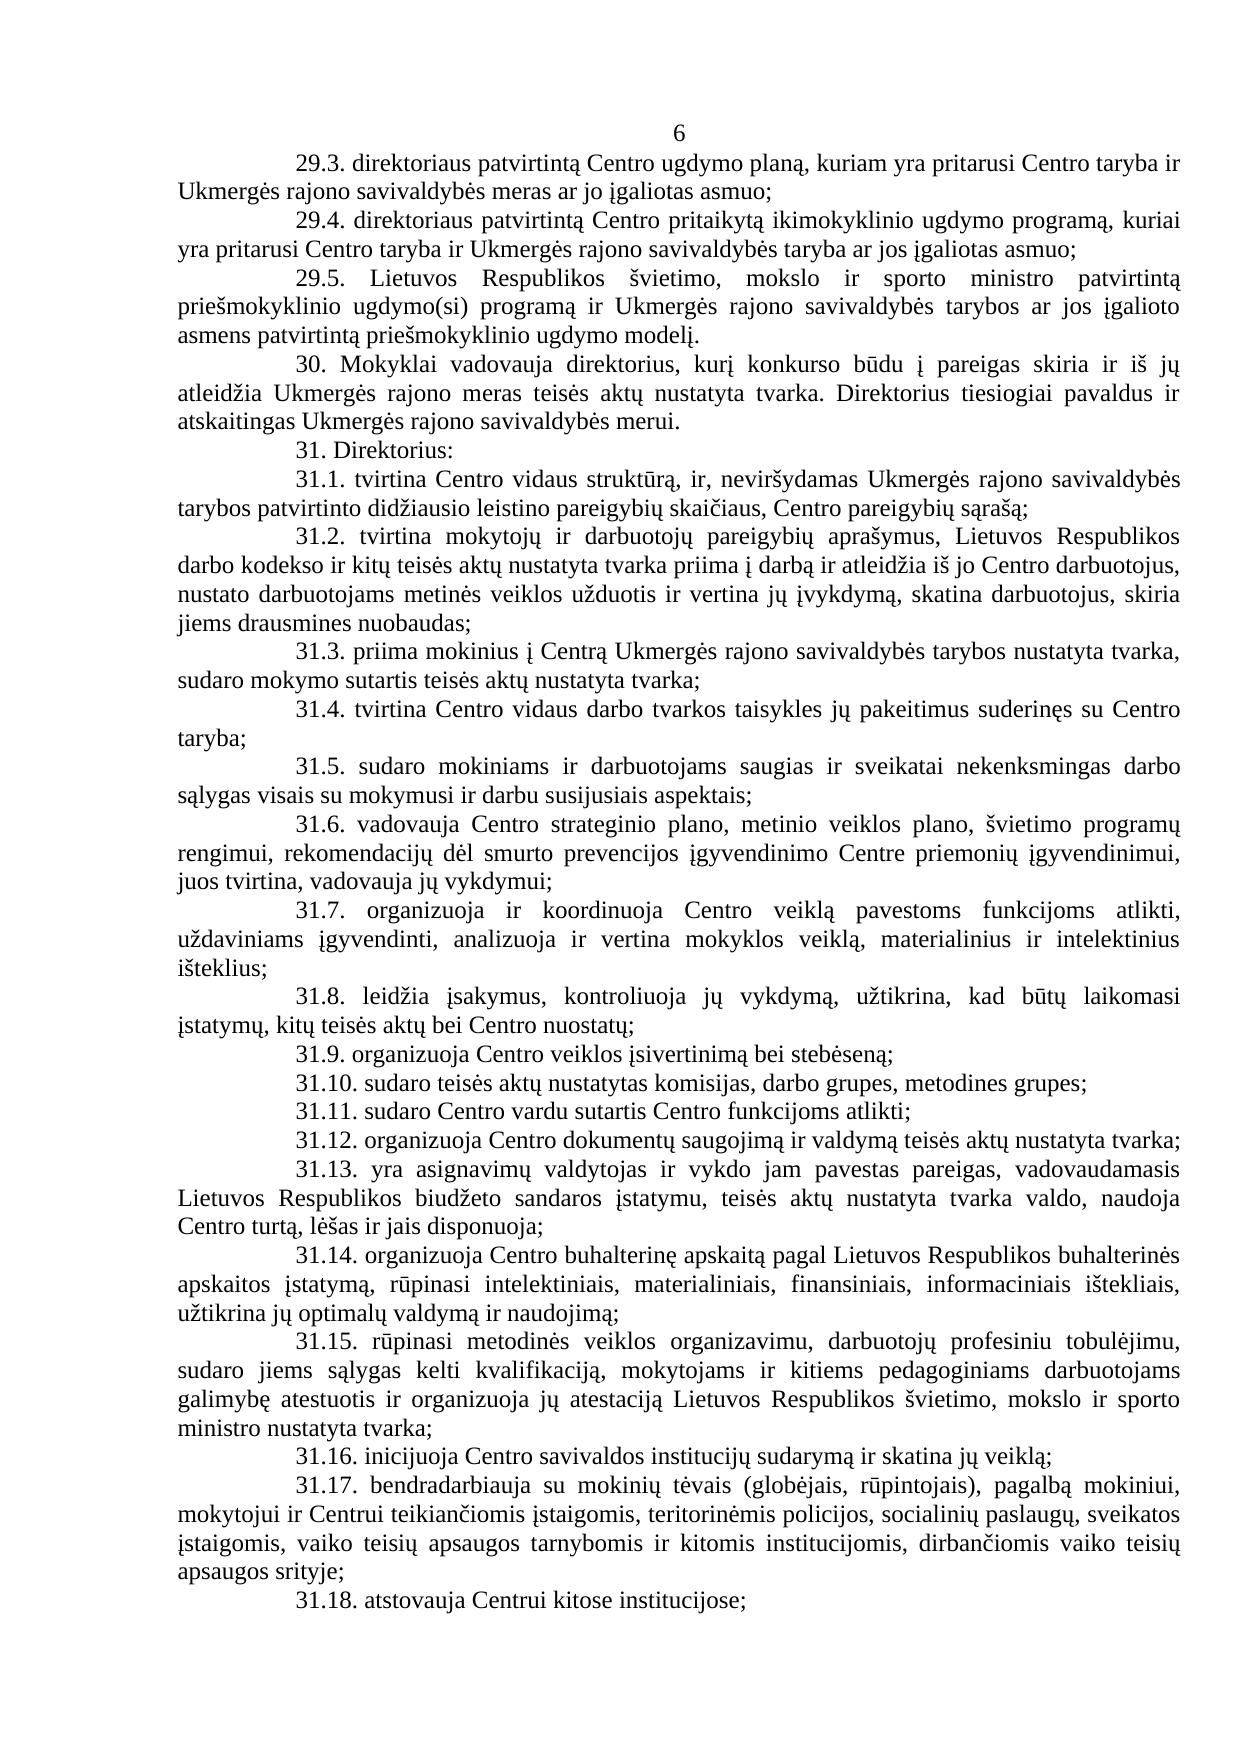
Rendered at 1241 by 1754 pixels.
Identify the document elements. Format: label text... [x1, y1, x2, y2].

text 31.7. organizuoja ir koordinuoja Centro veiklą pavestoms funkcijoms atlikti, uždaviniams įgyvendinti, analizuoja ir vertina mokyklos veiklą, materialinius ir intelektinius išteklius; [177, 895, 1181, 981]
text 31.6. vadovauja Centro strateginio plano, metinio veiklos plano, švietimo programų rengimui, rekomendacijų dėl smurto prevencijos įgyvendinimo Centre priemonių įgyvendinimui, juos tvirtina, vadovauja jų vykdymui; [177, 809, 1181, 895]
text 31.3. priima mokinius į Centrą Ukmergės rajono savivaldybės tarybos nustatyta tvarka, sudaro mokymo sutartis teisės aktų nustatyta tvarka; [177, 636, 1181, 694]
text 31.2. tvirtina mokytojų ir darbuotojų pareigybių aprašymus, Lietuvos Respublikos darbo kodekso ir kitų teisės aktų nustatyta tvarka priima į darbą ir atleidžia iš jo Centro darbuotojus, nustato darbuotojams metinės veiklos užduotis ir vertina jų įvykdymą, skatina darbuotojus, skiria jiems drausmines nuobaudas; [177, 521, 1181, 636]
text 31.5. sudaro mokiniams ir darbuotojams saugias ir sveikatai nekenksmingas darbo sąlygas visais su mokymusi ir darbu susijusiais aspektais; [177, 751, 1181, 809]
text 31.16. inicijuoja Centro savivaldos institucijų sudarymą ir skatina jų veiklą; [177, 1441, 1181, 1470]
text 31.13. yra asignavimų valdytojas ir vykdo jam pavestas pareigas, vadovaudamasis Lietuvos Respublikos biudžeto sandaros įstatymu, teisės aktų nustatyta tvarka valdo, naudoja Centro turtą, lėšas ir jais disponuoja; [177, 1154, 1181, 1240]
text 31.12. organizuoja Centro dokumentų saugojimą ir valdymą teisės aktų nustatyta tvarka; [177, 1125, 1181, 1154]
text 31.10. sudaro teisės aktų nustatytas komisijas, darbo grupes, metodines grupes; [177, 1068, 1181, 1096]
text 31.8. leidžia įsakymus, kontroliuoja jų vykdymą, užtikrina, kad būtų laikomasi įstatymų, kitų teisės aktų bei Centro nuostatų; [177, 981, 1181, 1039]
text 30. Mokyklai vadovauja direktorius, kurį konkurso būdu į pareigas skiria ir iš jų atleidžia Ukmergės rajono meras teisės aktų nustatyta tvarka. Direktorius tiesiogiai pavaldus ir atskaitingas Ukmergės rajono savivaldybės merui. [177, 349, 1181, 435]
text 31.18. atstovauja Centrui kitose institucijose; [177, 1585, 1181, 1614]
text 31.17. bendradarbiauja su mokinių tėvais (globėjais, rūpintojais), pagalbą mokiniui, mokytojui ir Centrui teikiančiomis įstaigomis, teritorinėmis policijos, socialinių paslaugų, sveikatos įstaigomis, vaiko teisių apsaugos tarnybomis ir kitomis institucijomis, dirbančiomis vaiko teisių apsaugos srityje; [177, 1470, 1181, 1585]
text 31.1. tvirtina Centro vidaus struktūrą, ir, neviršydamas Ukmergės rajono savivaldybės tarybos patvirtinto didžiausio leistino pareigybių skaičiaus, Centro pareigybių sąrašą; [177, 464, 1181, 521]
text 31.14. organizuoja Centro buhalterinę apskaitą pagal Lietuvos Respublikos buhalterinės apskaitos įstatymą, rūpinasi intelektiniais, materialiniais, finansiniais, informaciniais ištekliais, užtikrina jų optimalų valdymą ir naudojimą; [177, 1240, 1181, 1326]
text 31.11. sudaro Centro vardu sutartis Centro funkcijoms atlikti; [177, 1096, 1181, 1125]
text 29.3. direktoriaus patvirtintą Centro ugdymo planą, kuriam yra pritarusi Centro taryba ir Ukmergės rajono savivaldybės meras ar jo įgaliotas asmuo; [177, 148, 1181, 205]
text 31. Direktorius: [177, 435, 1181, 464]
text 29.4. direktoriaus patvirtintą Centro pritaikytą ikimokyklinio ugdymo programą, kuriai yra pritarusi Centro taryba ir Ukmergės rajono savivaldybės taryba ar jos įgaliotas asmuo; [177, 205, 1181, 263]
text 31.15. rūpinasi metodinės veiklos organizavimu, darbuotojų profesiniu tobulėjimu, sudaro jiems sąlygas kelti kvalifikaciją, mokytojams ir kitiems pedagoginiams darbuotojams galimybę atestuotis ir organizuoja jų atestaciją Lietuvos Respublikos švietimo, mokslo ir sporto ministro nustatyta tvarka; [177, 1326, 1181, 1441]
text 31.9. organizuoja Centro veiklos įsivertinimą bei stebėseną; [177, 1039, 1181, 1068]
text 31.4. tvirtina Centro vidaus darbo tvarkos taisykles jų pakeitimus suderinęs su Centro taryba; [177, 694, 1181, 751]
text 29.5. Lietuvos Respublikos švietimo, mokslo ir sporto ministro patvirtintą priešmokyklinio ugdymo(si) programą ir Ukmergės rajono savivaldybės tarybos ar jos įgalioto asmens patvirtintą priešmokyklinio ugdymo modelį. [177, 263, 1181, 349]
